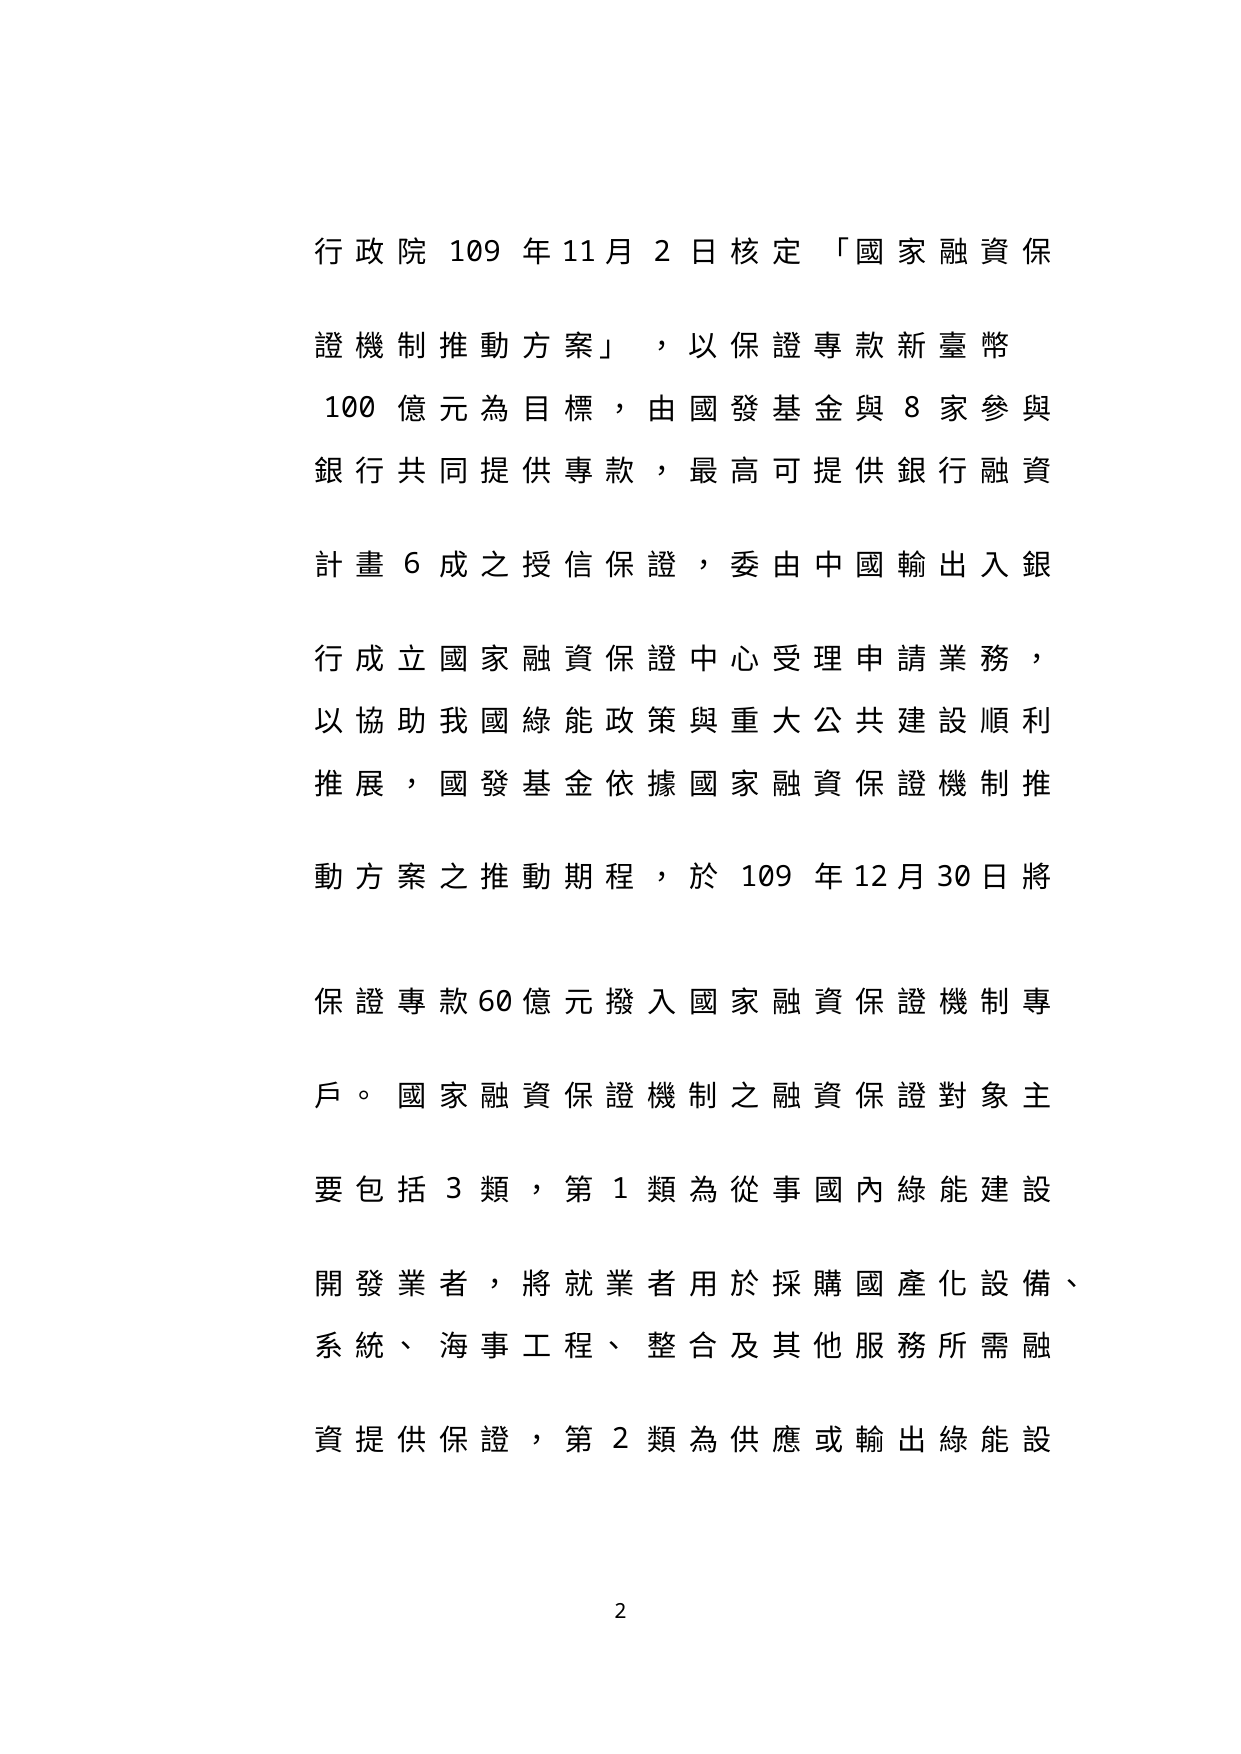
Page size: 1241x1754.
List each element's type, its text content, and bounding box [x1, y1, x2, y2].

text 為促進國內綠能與重大公共建設之推動，行政院109年11月2日核定「國家融資保證機制推動方案」，以保證專款新臺幣100億元為目標，由國發基金與8家參與銀行共同提供專款，最高可提供銀行融資計畫6成之授信保證，委由中國輸出入銀行成立國家融資保證中心受理申請業務，以協助我國綠能政策與重大公共建設順利推展，國發基金依據國家融資保證機制推動方案之推動期程，於109年12月30日將保證專款60億元撥入國家融資保證機制專戶。國家融資保證機制之融資保證對象主要包括3類，第1類為從事國內綠能建設開發業者，將就業者用於採購國產化設備、系統、海事工程、整合及其他服務所需融資提供保證，第2類為供應或輸出綠能設備及服務業者，第3類為參與國內重大公共建設或前瞻基礎建設計畫業者(詳表1)。 [271, 177, 1058, 1490]
